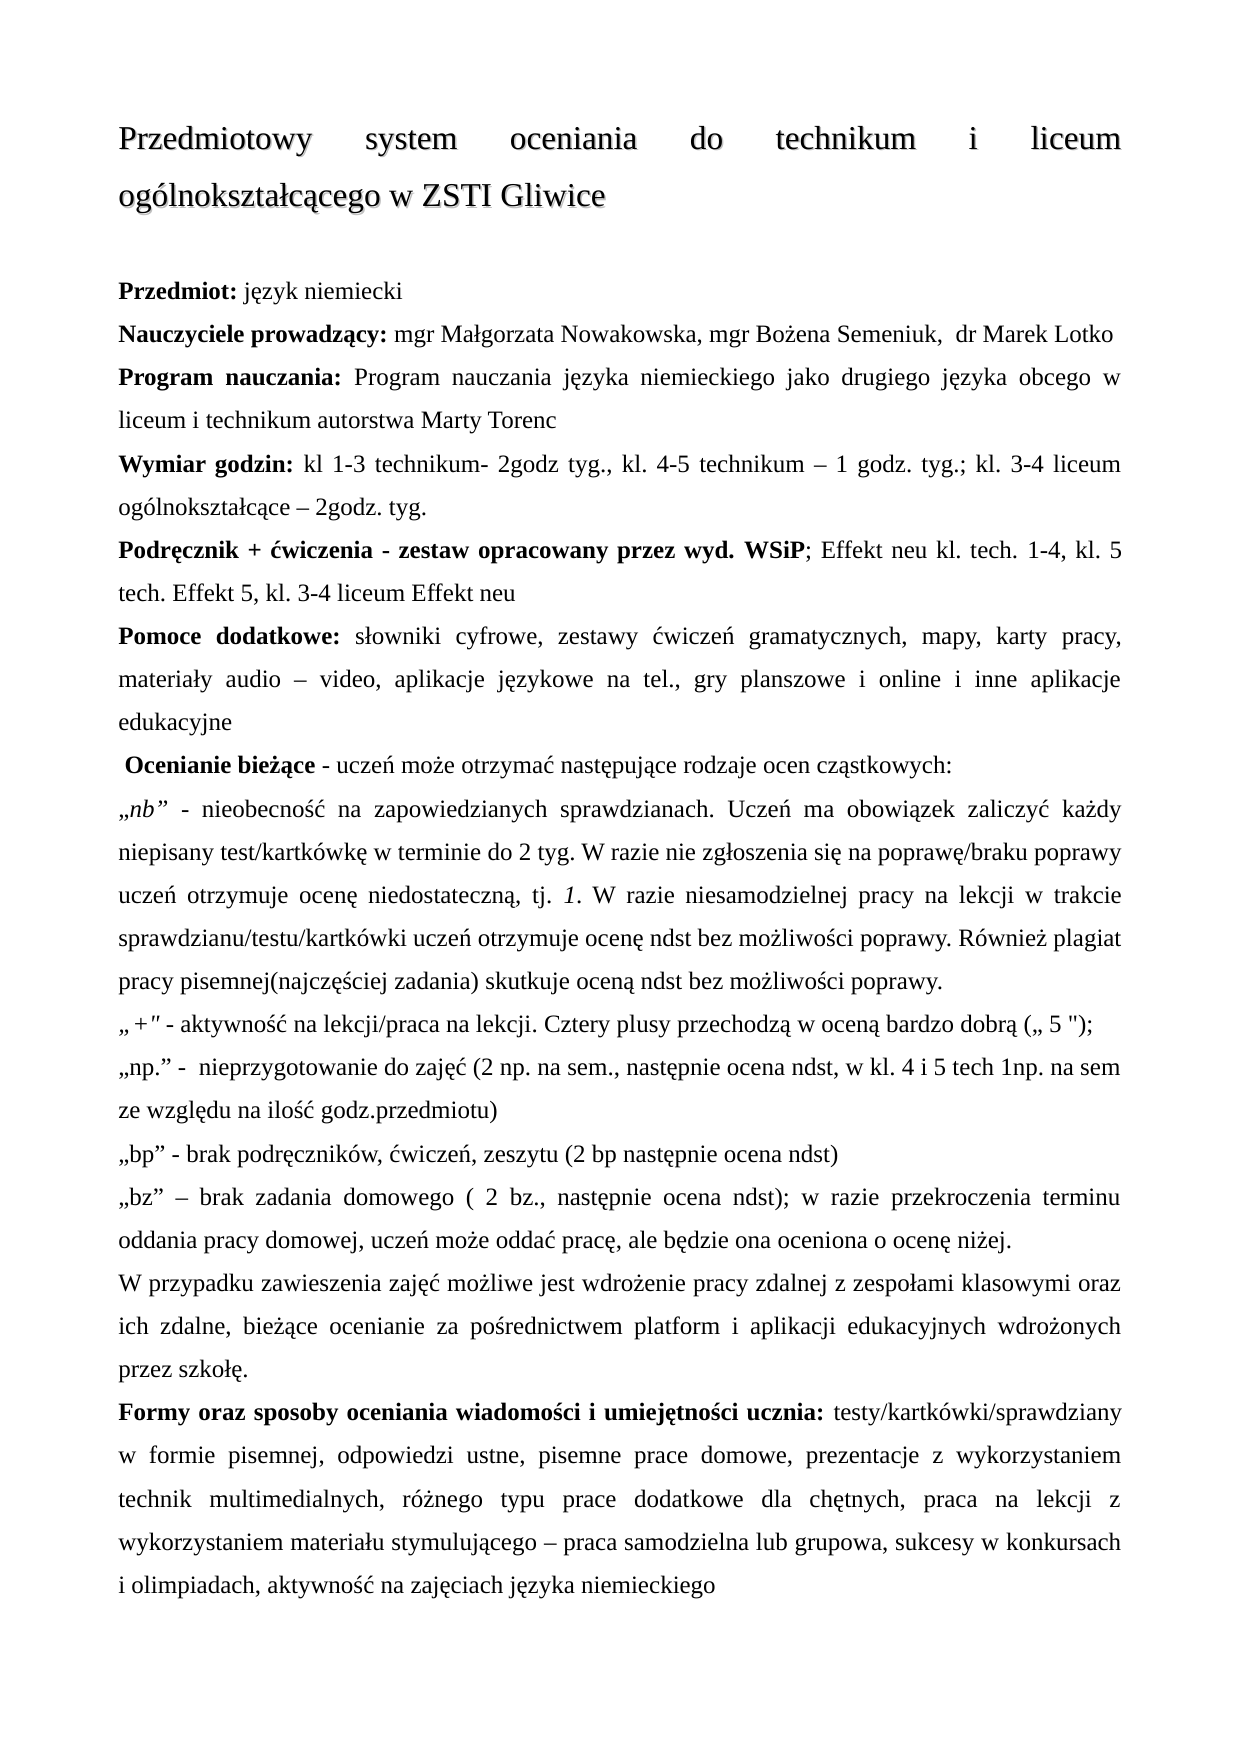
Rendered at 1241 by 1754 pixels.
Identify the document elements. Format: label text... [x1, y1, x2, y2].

text Pomoce dodatkowe: słowniki cyfrowe, zestawy ćwiczeń gramatycznych, mapy, karty pracy, materiały audio – video, aplikacje językowe na tel., gry planszowe i online i inne aplikacje edukacyjne [118, 621, 1122, 736]
text „+" - aktywność na lekcji/praca na lekcji. Cztery plusy przechodzą w oceną bardzo dobrą („ 5 "); [118, 1009, 1122, 1038]
text „bz” – brak zadania domowego ( 2 bz., następnie ocena ndst); w razie przekroczenia terminu oddania pracy domowej, uczeń może oddać pracę, ale będzie ona oceniona o ocenę niżej. [118, 1182, 1122, 1254]
text Nauczyciele prowadzący: mgr Małgorzata Nowakowska, mgr Bożena Semeniuk, dr Marek Lotko [118, 319, 1122, 348]
text Formy oraz sposoby oceniania wiadomości i umiejętności ucznia: testy/kartkówki/sprawdziany w formie pisemnej, odpowiedzi ustne, pisemne prace domowe, prezentacje z wykorzystaniem technik multimedialnych, różnego typu prace dodatkowe dla chętnych, praca na lekcji z wykorzystaniem materiału stymulującego – praca samodzielna lub grupowa, sukcesy w konkursach i olimpiadach, aktywność na zajęciach języka niemieckiego [118, 1397, 1122, 1599]
text Wymiar godzin: kl 1-3 technikum- 2godz tyg., kl. 4-5 technikum – 1 godz. tyg.; kl. 3-4 liceum ogólnokształcące – 2godz. tyg. [118, 449, 1122, 521]
text Ocenianie bieżące - uczeń może otrzymać następujące rodzaje ocen cząstkowych: [118, 751, 1122, 779]
text Przedmiotowy system oceniania do technikum i liceum ogólnokształcącego w ZSTI Gliwice [118, 118, 1122, 214]
text Przedmiot: język niemiecki [118, 276, 1122, 305]
text W przypadku zawieszenia zajęć możliwe jest wdrożenie pracy zdalnej z zespołami klasowymi oraz ich zdalne, bieżące ocenianie za pośrednictwem platform i aplikacji edukacyjnych wdrożonych przez szkołę. [118, 1268, 1122, 1383]
text „nb” - nieobecność na zapowiedzianych sprawdzianach. Uczeń ma obowiązek zaliczyć każdy niepisany test/kartkówkę w terminie do 2 tyg. W razie nie zgłoszenia się na poprawę/braku poprawy uczeń otrzymuje ocenę niedostateczną, tj. 1. W razie niesamodzielnej pracy na lekcji w trakcie sprawdzianu/testu/kartkówki uczeń otrzymuje ocenę ndst bez możliwości poprawy. Również plagiat pracy pisemnej(najczęściej zadania) skutkuje oceną ndst bez możliwości poprawy. [118, 794, 1122, 995]
text „np.” - nieprzygotowanie do zajęć (2 np. na sem., następnie ocena ndst, w kl. 4 i 5 tech 1np. na sem ze względu na ilość godz.przedmiotu) [118, 1052, 1122, 1124]
text „bp” - brak podręczników, ćwiczeń, zeszytu (2 bp następnie ocena ndst) [118, 1139, 1122, 1167]
text Podręcznik + ćwiczenia - zestaw opracowany przez wyd. WSiP; Effekt neu kl. tech. 1-4, kl. 5 tech. Effekt 5, kl. 3-4 liceum Effekt neu [118, 535, 1122, 607]
text Program nauczania: Program nauczania języka niemieckiego jako drugiego języka obcego w liceum i technikum autorstwa Marty Torenc [118, 362, 1122, 434]
